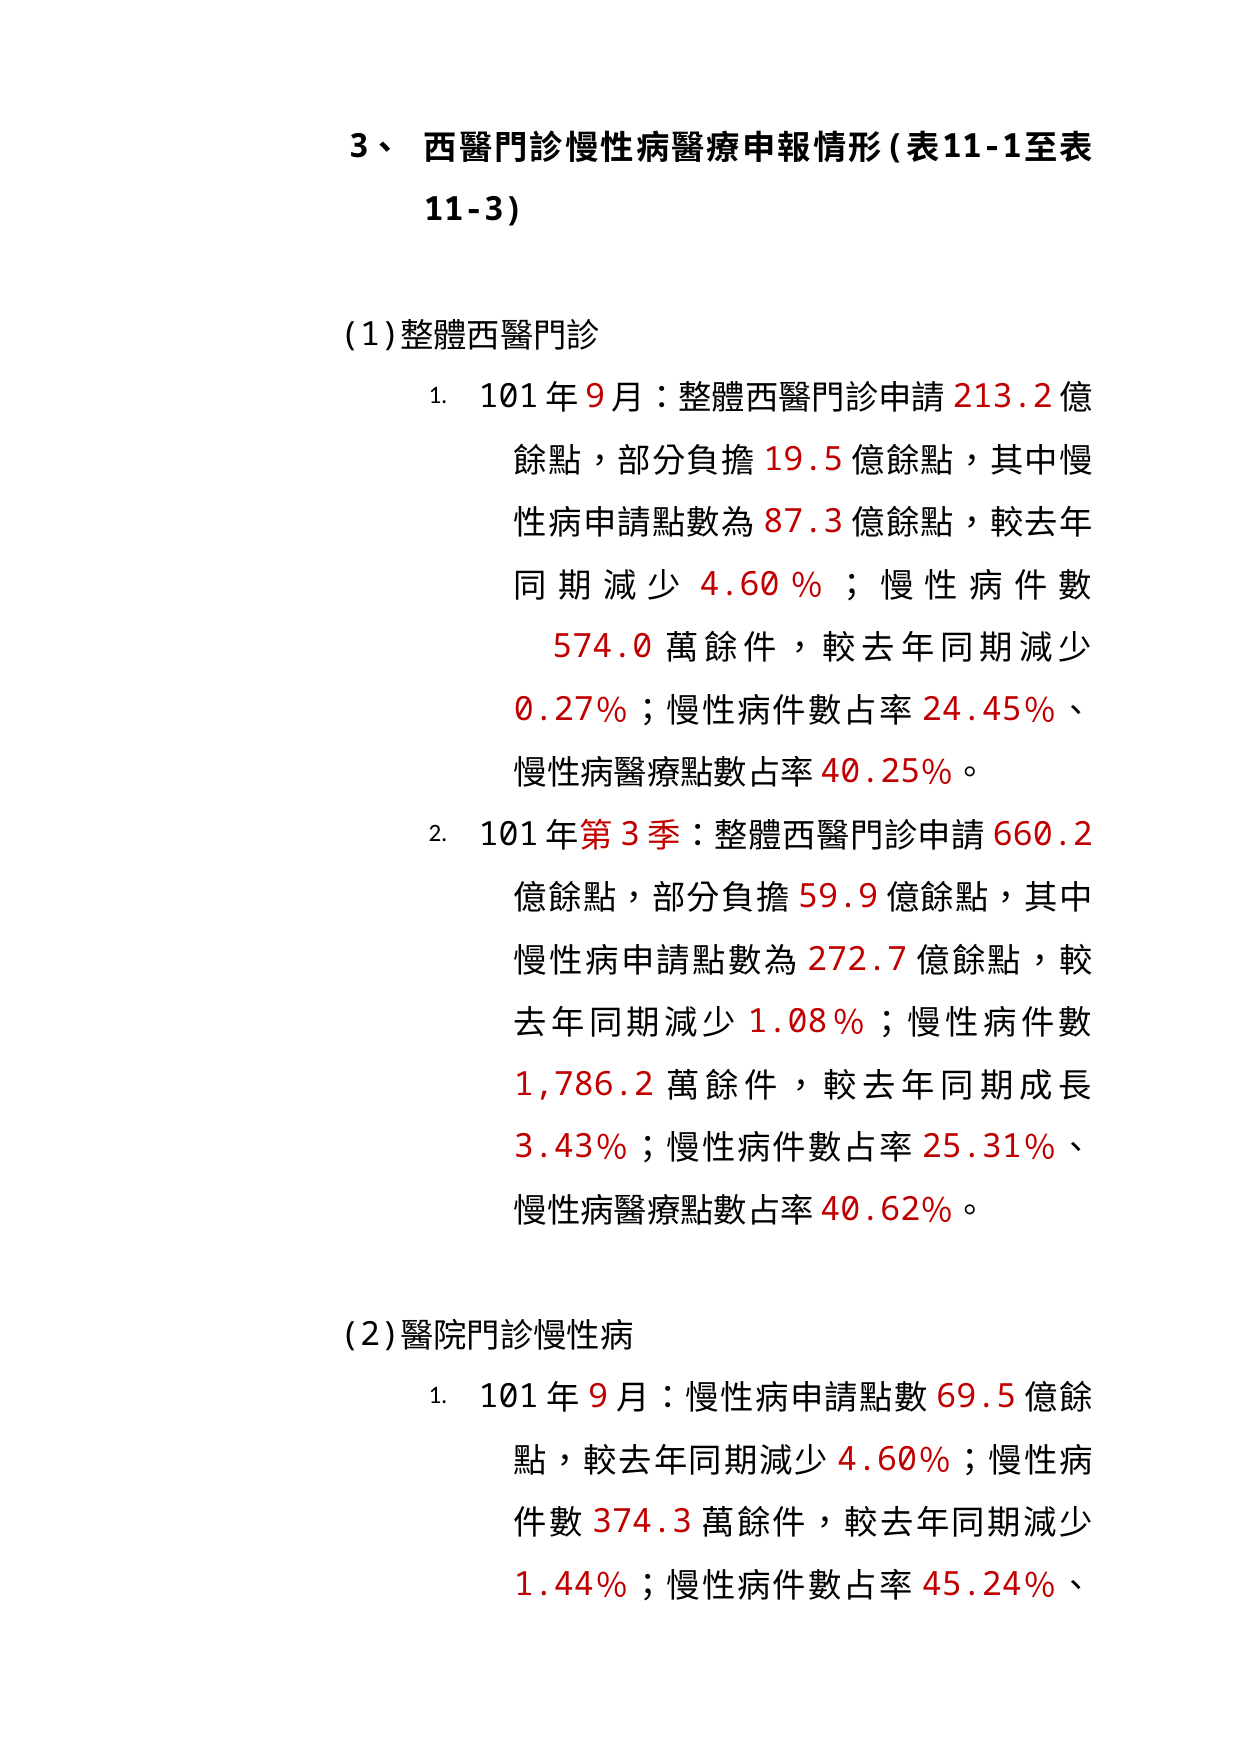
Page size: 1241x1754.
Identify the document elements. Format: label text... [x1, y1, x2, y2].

list 整體西醫門診 [340, 291, 1093, 353]
list 101年9月：整體西醫門診申請213.2億餘點，部分負擔19.5億餘點，其中慢性病申請點數為87.3億餘點，較去年同期減少4.60％；慢性病件數 574.0萬餘件，較去年同期減少0.27％；慢性病件數占率24.45％、慢性病醫療點數占率40.25％。 [428, 353, 1093, 791]
list 101年第3季：整體西醫門診申請660.2億餘點，部分負擔59.9億餘點，其中慢性病申請點數為272.7億餘點，較去年同期減少1.08％；慢性病件數1,786.2萬餘件，較去年同期成長3.43％；慢性病件數占率25.31％、慢性病醫療點數占率40.62％。 [428, 791, 1093, 1228]
list 101年9月：慢性病申請點數69.5億餘點，較去年同期減少4.60％；慢性病件數374.3萬餘件，較去年同期減少1.44％；慢性病件數占率45.24％、 [428, 1353, 1093, 1603]
list 醫院門診慢性病 [340, 1291, 1093, 1353]
list 西醫門診慢性病醫療申報情形(表11-1至表11-3) [348, 103, 1093, 228]
